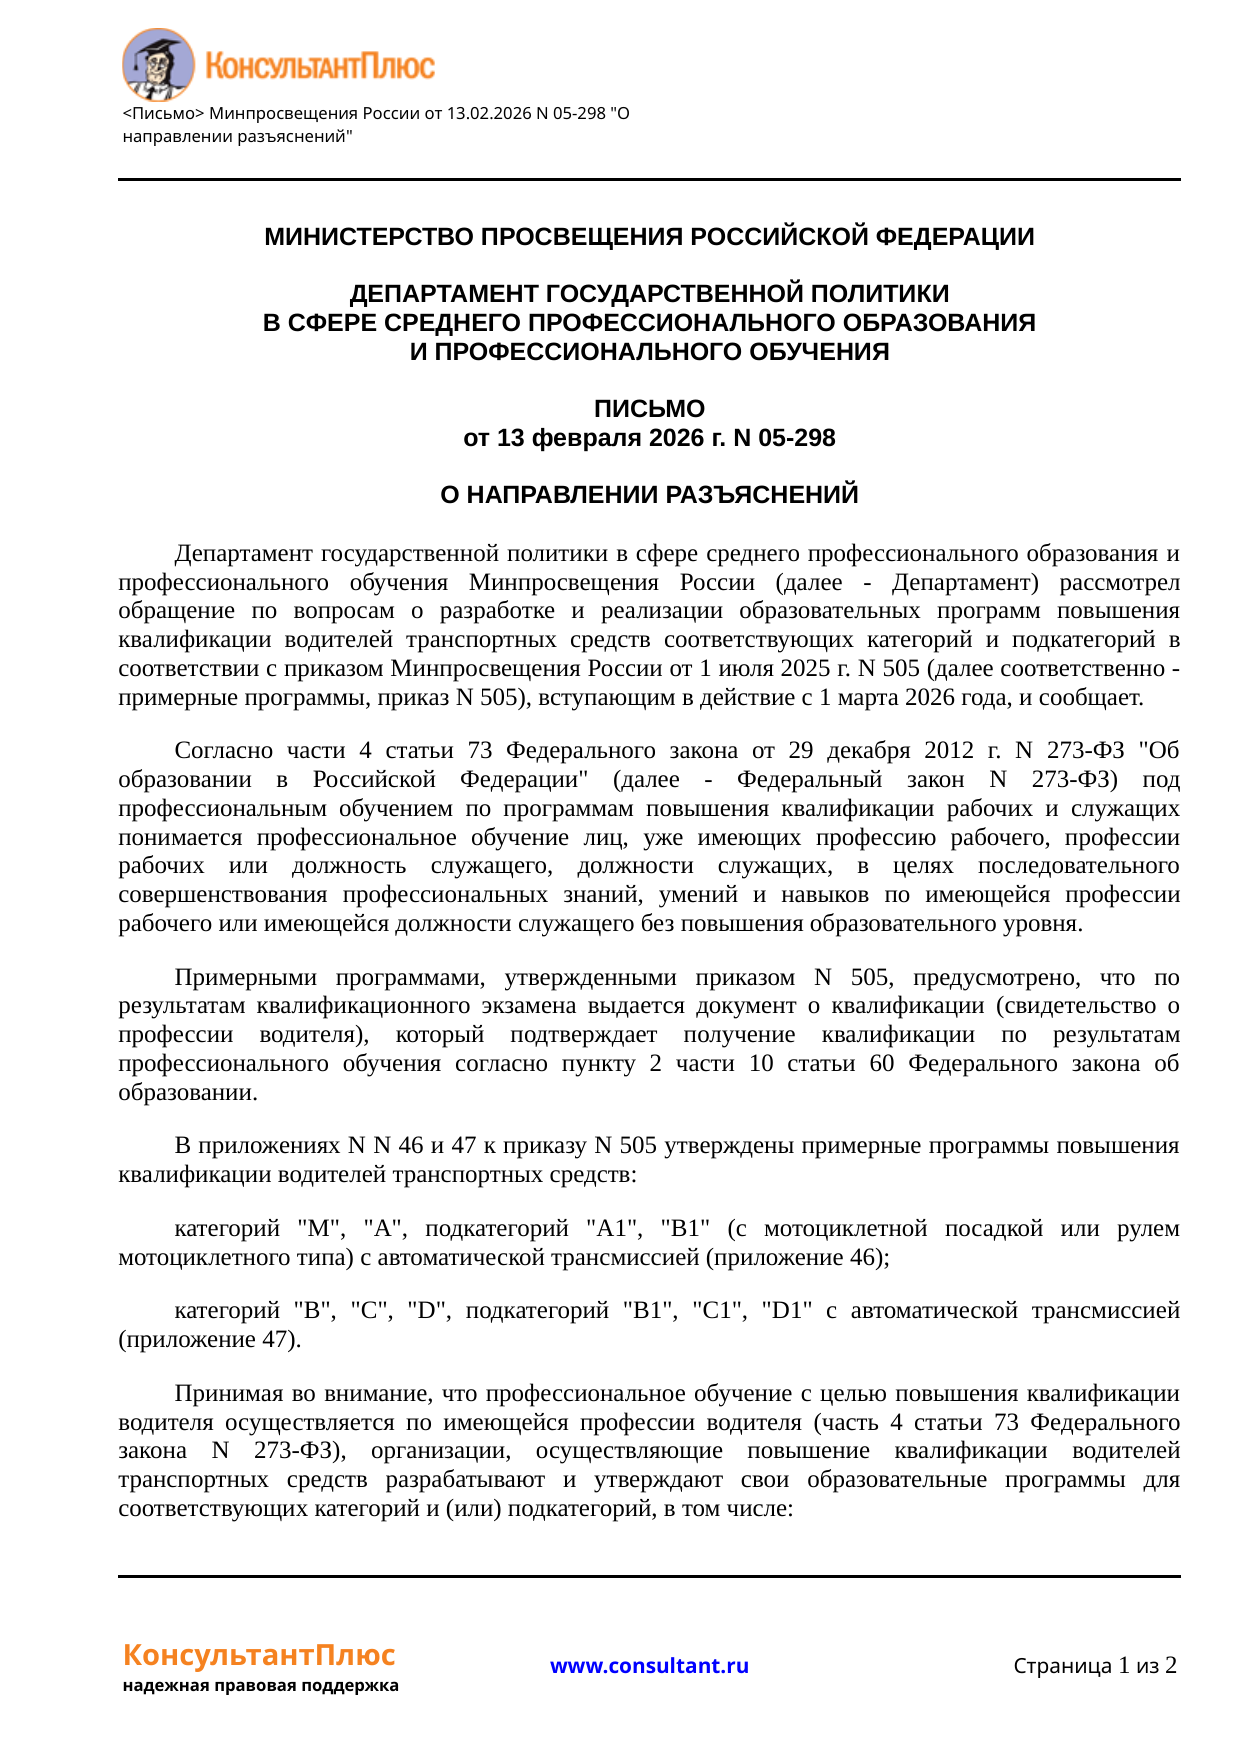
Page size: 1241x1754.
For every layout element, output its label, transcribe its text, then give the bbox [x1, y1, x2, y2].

text категорий "B", "C", "D", подкатегорий "B1", "C1", "D1" с автоматической трансмиссией (приложение 47). [118, 1295, 1181, 1353]
text Согласно части 4 статьи 73 Федерального закона от 29 декабря 2012 г. N 273-ФЗ "Об образовании в Российской Федерации" (далее - Федеральный закон N 273-ФЗ) под профессиональным обучением по программам повышения квалификации рабочих и служащих понимается профессиональное обучение лиц, уже имеющих профессию рабочего, профессии рабочих или должность служащего, должности служащих, в целях последовательного совершенствования профессиональных знаний, умений и навыков по имеющейся профессии рабочего или имеющейся должности служащего без повышения образовательного уровня. [118, 735, 1181, 937]
title ПИСЬМО [118, 394, 1181, 423]
text В приложениях N N 46 и 47 к приказу N 505 утверждены примерные программы повышения квалификации водителей транспортных средств: [118, 1130, 1181, 1188]
title ДЕПАРТАМЕНТ ГОСУДАРСТВЕННОЙ ПОЛИТИКИ [118, 279, 1181, 308]
title О НАПРАВЛЕНИИ РАЗЪЯСНЕНИЙ [118, 480, 1181, 509]
text Принимая во внимание, что профессиональное обучение с целью повышения квалификации водителя осуществляется по имеющейся профессии водителя (часть 4 статьи 73 Федерального закона N 273-ФЗ), организации, осуществляющие повышение квалификации водителей транспортных средств разрабатывают и утверждают свои образовательные программы для соответствующих категорий и (или) подкатегорий, в том числе: [118, 1378, 1181, 1522]
text Примерными программами, утвержденными приказом N 505, предусмотрено, что по результатам квалификационного экзамена выдается документ о квалификации (свидетельство о профессии водителя), который подтверждает получение квалификации по результатам профессионального обучения согласно пункту 2 части 10 статьи 60 Федерального закона об образовании. [118, 962, 1181, 1105]
title В СФЕРЕ СРЕДНЕГО ПРОФЕССИОНАЛЬНОГО ОБРАЗОВАНИЯ [118, 308, 1181, 337]
title И ПРОФЕССИОНАЛЬНОГО ОБУЧЕНИЯ [118, 337, 1181, 365]
picture [122, 28, 435, 102]
text категорий "M", "A", подкатегорий "A1", "B1" (с мотоциклетной посадкой или рулем мотоциклетного типа) с автоматической трансмиссией (приложение 46); [118, 1213, 1181, 1270]
title МИНИСТЕРСТВО ПРОСВЕЩЕНИЯ РОССИЙСКОЙ ФЕДЕРАЦИИ [118, 222, 1181, 250]
text Департамент государственной политики в сфере среднего профессионального образования и профессионального обучения Минпросвещения России (далее - Департамент) рассмотрел обращение по вопросам о разработке и реализации образовательных программ повышения квалификации водителей транспортных средств соответствующих категорий и подкатегорий в соответствии с приказом Минпросвещения России от 1 июля 2025 г. N 505 (далее соответственно - примерные программы, приказ N 505), вступающим в действие с 1 марта 2026 года, и сообщает. [118, 538, 1181, 710]
title от 13 февраля 2026 г. N 05-298 [118, 423, 1181, 452]
